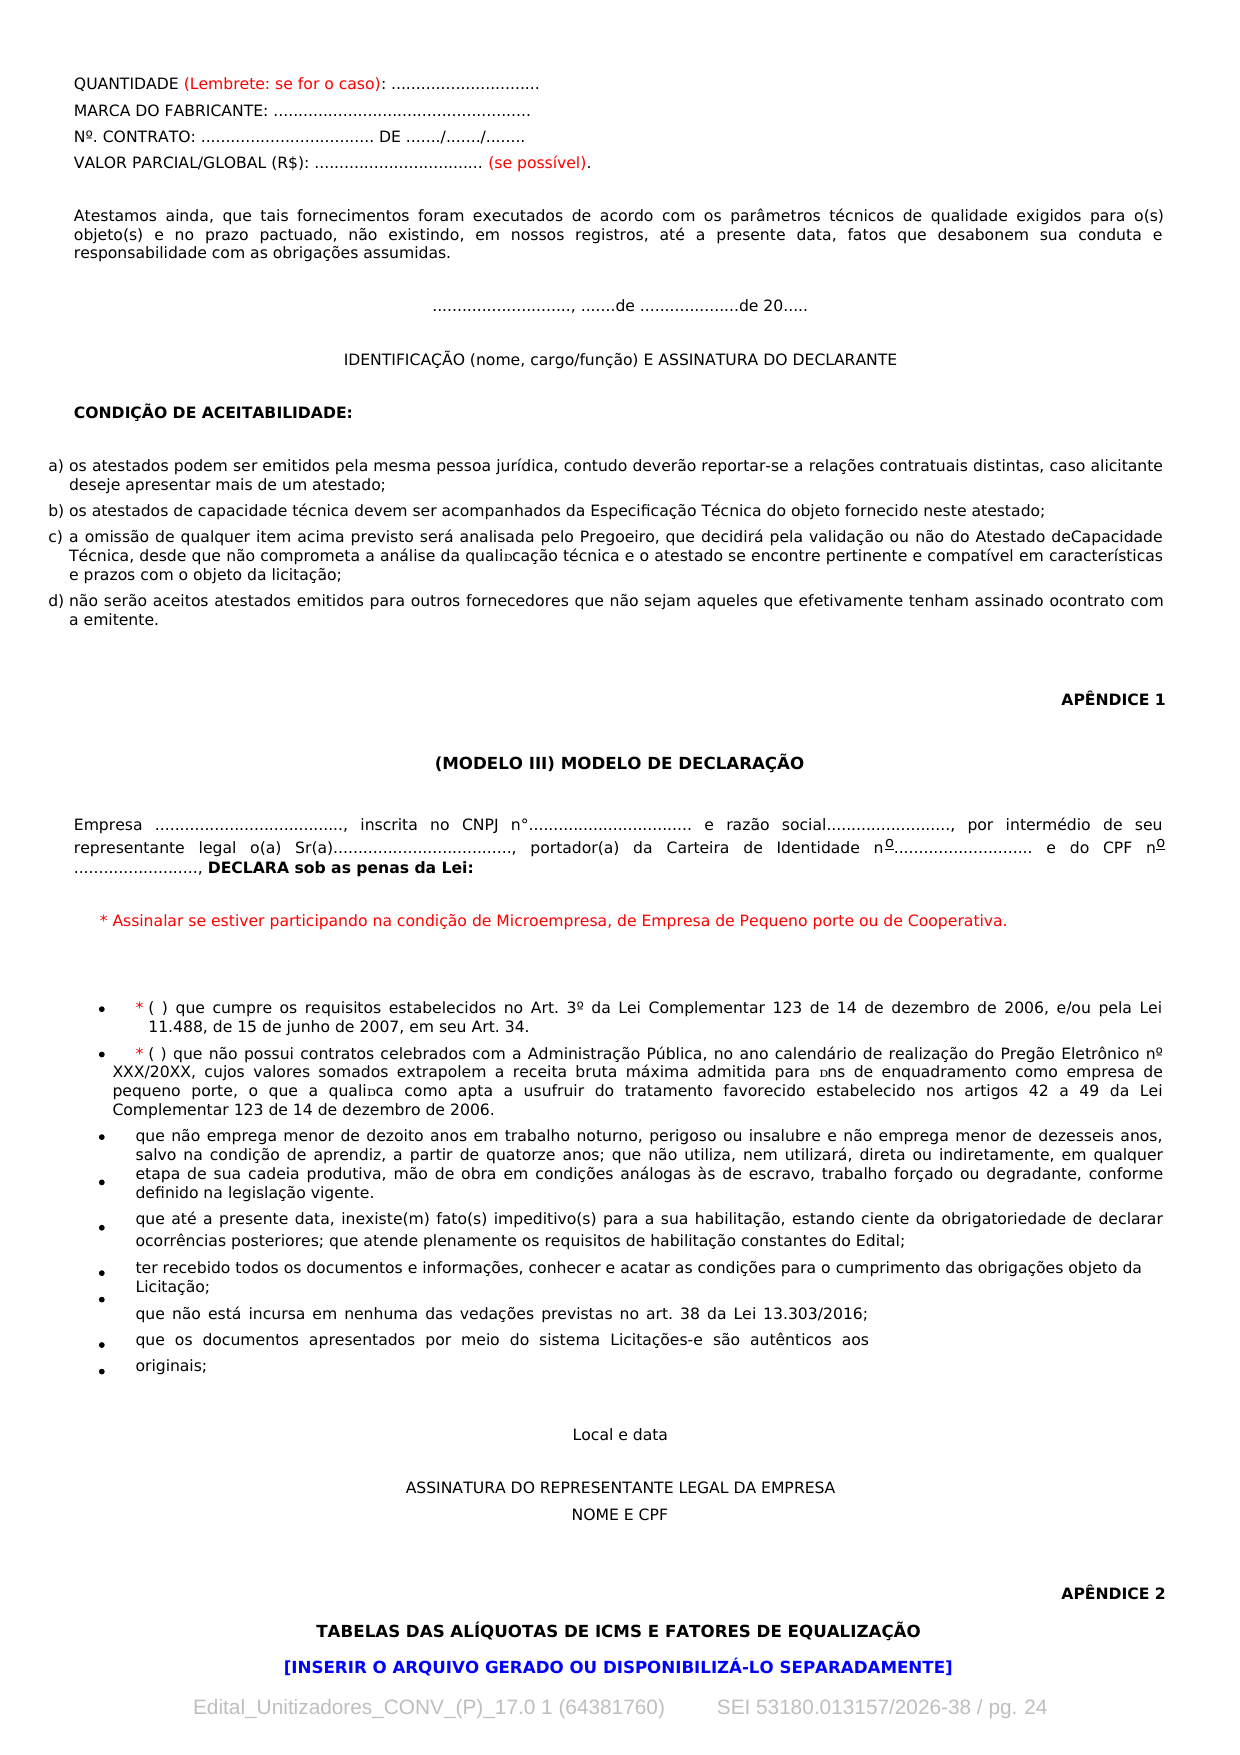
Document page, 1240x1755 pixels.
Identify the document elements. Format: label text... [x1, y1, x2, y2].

text ............................, .......de ....................de 20..... [69, 297, 1172, 316]
text APÊNDICE 1 [69, 691, 1166, 709]
text Local e data [69, 1426, 1172, 1444]
text que não emprega menor de dezoito anos em trabalho noturno, perigoso ou insalubre e não emprega menor de dezesseis anos, salvo na condição de aprendiz, a partir de quatorze anos; que não utiliza, nem utilizará, direta ou indiretamente, em qualquer etapa de sua cadeia produtiva, mão de obra em condições análogas às de escravo, trabalho forçado ou degradante, conforme definido na legislação vigente. [99, 1127, 1165, 1202]
text ter recebido todos os documentos e informações, conhecer e acatar as condições para o cumprimento das obrigações objeto da [99, 1259, 1165, 1277]
list ( ) que cumpre os requisitos estabelecidos no Art. 3º da Lei Complementar 123 de 14 de dezembro de 2006, e/ou pela Lei 11.488, de 15 de junho de 2007, em seu Art. 34. [99, 999, 1165, 1036]
text MARCA DO FABRICANTE: .................................................... [74, 101, 1165, 120]
text IDENTIFICAÇÃO (nome, cargo/função) E ASSINATURA DO DECLARANTE [69, 350, 1172, 369]
text NOME E CPF [69, 1506, 1170, 1524]
text Nº. CONTRATO: ................................... DE ......./......./........ [74, 128, 1165, 146]
list Assinalar se estiver participando na condição de Microempresa, de Empresa de Pequeno porte ou de Cooperativa. [99, 912, 1165, 930]
text que não está incursa em nenhuma das vedações previstas no art. 38 da Lei 13.303/2016; que os documentos apresentados por meio do sistema Licitações-e são autênticos aos originais; [99, 1305, 870, 1376]
text [INSERIR O ARQUIVO GERADO OU DISPONIBILIZÁ-LO SEPARADAMENTE] [69, 1658, 1168, 1678]
list ( ) que não possui contratos celebrados com a Administração Pública, no ano calendário de realização do Pregão Eletrônico nº XXX/20XX, cujos valores somados extrapolem a receita bruta máxima admitida para ns de enquadramento como empresa de pequeno porte, o que a qualica como apta a usufruir do tratamento favorecido estabelecido nos artigos 42 a 49 da Lei Complementar 123 de 14 de dezembro de 2006. [99, 1044, 1165, 1119]
subtitle (MODELO III) MODELO DE DECLARAÇÃO [69, 754, 1170, 773]
text CONDIÇÃO DE ACEITABILIDADE: [74, 403, 1183, 422]
subtitle TABELAS DAS ALÍQUOTAS DE ICMS E FATORES DE EQUALIZAÇÃO [69, 1622, 1168, 1641]
list os atestados podem ser emitidos pela mesma pessoa jurídica, contudo deverão reportar-se a relações contratuais distintas, caso alicitante deseje apresentar mais de um atestado; [48, 457, 1165, 494]
text Empresa ......................................, inscrita no CNPJ n°................................. e razão social........................., por intermédio de seu representante legal o(a) Sr(a)...................................., portador(a) da Carteira de Identidade no............................ e do CPF no ........................., DECLARA sob as penas da Lei: [74, 816, 1165, 877]
list não serão aceitos atestados emitidos para outros fornecedores que não sejam aqueles que efetivamente tenham assinado ocontrato com a emitente. [48, 592, 1165, 629]
text VALOR PARCIAL/GLOBAL (R$): .................................. (se possível). [74, 154, 1165, 172]
list a omissão de qualquer item acima previsto será analisada pelo Pregoeiro, que decidirá pela validação ou não do Atestado deCapacidade Técnica, desde que não comprometa a análise da qualicação técnica e o atestado se encontre pertinente e compatível em características e prazos com o objeto da licitação; [48, 528, 1165, 584]
list os atestados de capacidade técnica devem ser acompanhados da Especificação Técnica do objeto fornecido neste atestado; [48, 502, 1165, 520]
text ASSINATURA DO REPRESENTANTE LEGAL DA EMPRESA [69, 1479, 1172, 1497]
text QUANTIDADE (Lembrete: se for o caso): .............................. [74, 75, 1165, 93]
text Atestamos ainda, que tais fornecimentos foram executados de acordo com os parâmetros técnicos de qualidade exigidos para o(s) objeto(s) e no prazo pactuado, não existindo, em nossos registros, até a presente data, fatos que desabonem sua conduta e responsabilidade com as obrigações assumidas. [74, 207, 1165, 263]
text que até a presente data, inexiste(m) fato(s) impeditivo(s) para a sua habilitação, estando ciente da obrigatoriedade de declarar ocorrências posteriores; que atende plenamente os requisitos de habilitação constantes do Edital; [99, 1210, 1165, 1251]
text APÊNDICE 2 [69, 1585, 1166, 1603]
text Licitação; [99, 1278, 1165, 1297]
